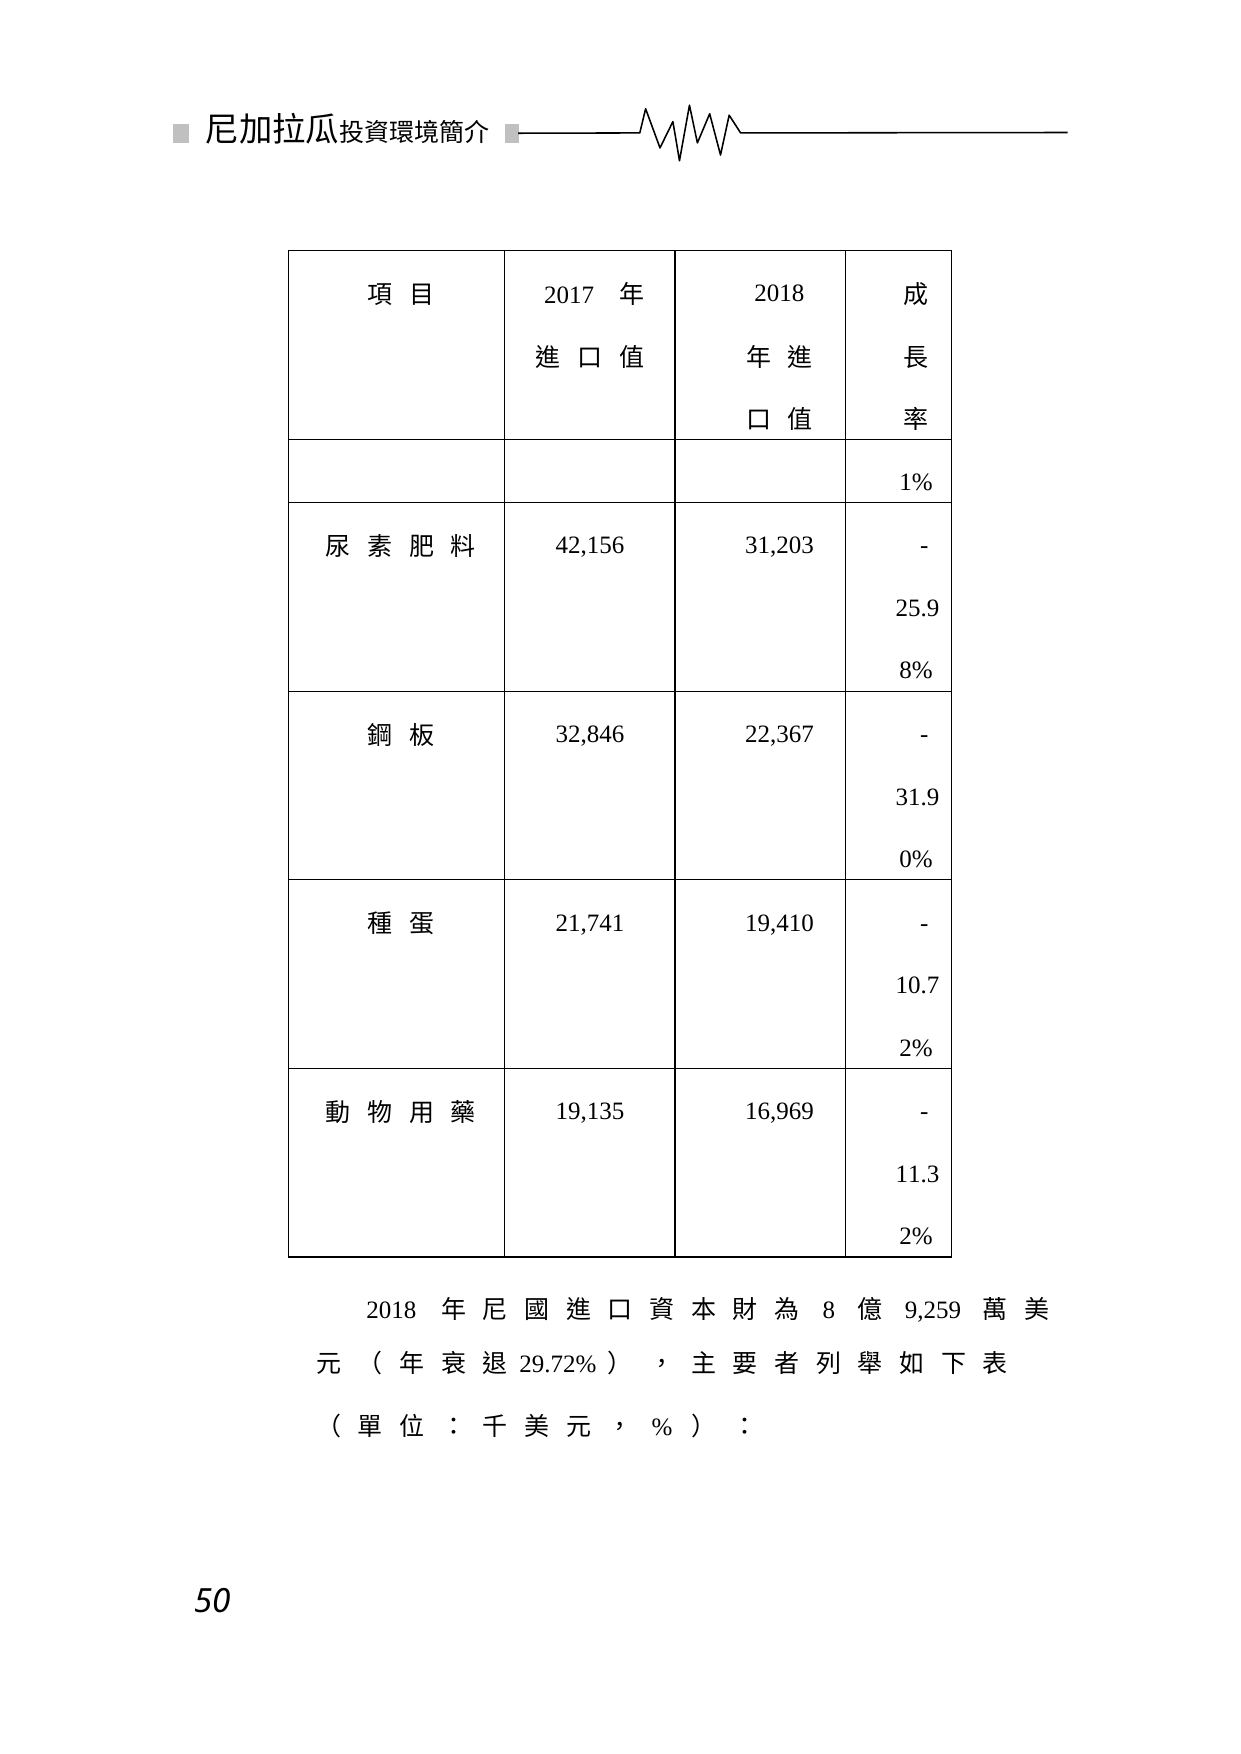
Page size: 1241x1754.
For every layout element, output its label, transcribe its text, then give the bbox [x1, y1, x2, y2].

table_cell 21,741 [505, 880, 674, 1068]
table_cell 尿素肥料 [289, 503, 504, 691]
table_cell -31.90% [846, 692, 951, 879]
table_cell 鋼板 [289, 692, 504, 879]
table_cell [289, 440, 504, 502]
table_cell 19,410 [676, 880, 845, 1068]
text 2018年尼國進口資本財為8億9,259萬美元（年衰退29.72%），主要者列舉如下表（單位：千美元，%）： [281, 1257, 1058, 1445]
table_header 2017年進口值 [505, 251, 674, 439]
table_cell 31,203 [676, 503, 845, 691]
table_cell [505, 440, 674, 502]
table_cell 32,846 [505, 692, 674, 879]
table_cell 19,135 [505, 1069, 674, 1256]
table_cell 1% [846, 440, 951, 502]
table_cell -25.98% [846, 503, 951, 691]
table_cell 22,367 [676, 692, 845, 879]
table_header 項目 [289, 251, 504, 439]
table_cell 種蛋 [289, 880, 504, 1068]
table_cell 42,156 [505, 503, 674, 691]
table_header 成長率 [846, 251, 951, 439]
table_cell -11.32% [846, 1069, 951, 1256]
table_cell [676, 440, 845, 502]
table_cell 16,969 [676, 1069, 845, 1256]
table_cell 動物用藥 [289, 1069, 504, 1256]
table_header 2018年進口值 [676, 251, 845, 439]
table_cell -10.72% [846, 880, 951, 1068]
